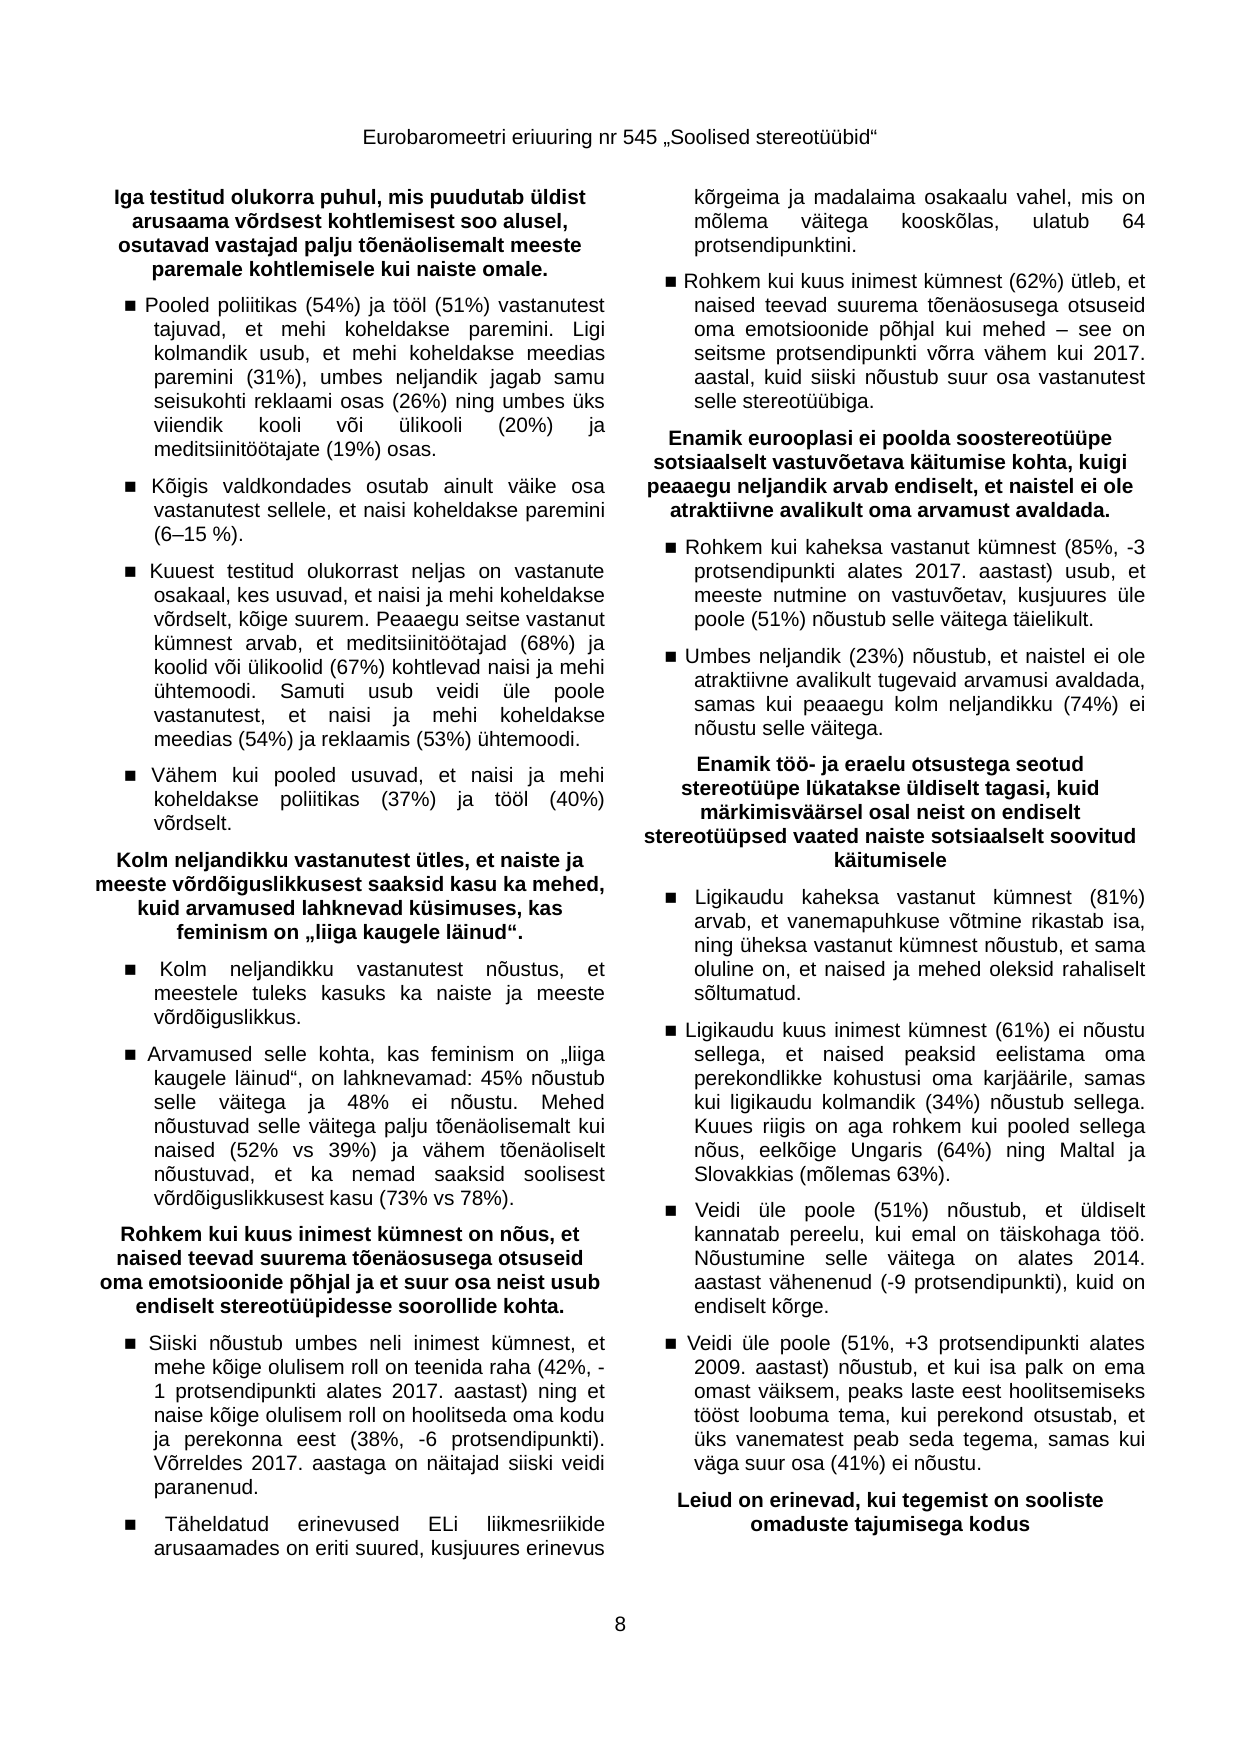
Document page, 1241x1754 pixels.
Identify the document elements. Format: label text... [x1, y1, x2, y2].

text Enamik eurooplasi ei poolda soostereotüüpe sotsiaalselt vastuvõetava käitumise kohta, kuigi peaaegu neljandik arvab endiselt, et naistel ei ole atraktiivne avalikult oma arvamust avaldada. [635, 426, 1146, 522]
text ■ Veidi üle poole (51%) nõustub, et üldiselt kannatab pereelu, kui emal on täiskohaga töö. Nõustumine selle väitega on alates 2014. aastast vähenenud (-9 protsendipunkti), kuid on endiselt kõrge. [664, 1198, 1146, 1318]
text ■ Siiski nõustub umbes neli inimest kümnest, et mehe kõige olulisem roll on teenida raha (42%, -1 protsendipunkti alates 2017. aastast) ning et naise kõige olulisem roll on hoolitseda oma kodu ja perekonna eest (38%, -6 protsendipunkti). Võrreldes 2017. aastaga on näitajad siiski veidi paranenud. [124, 1331, 605, 1499]
text kõrgeima ja madalaima osakaalu vahel, mis on mõlema väitega kooskõlas, ulatub 64 protsendipunktini. [664, 184, 1146, 256]
text ■ Rohkem kui kuus inimest kümnest (62%) ütleb, et naised teevad suurema tõenäosusega otsuseid oma emotsioonide põhjal kui mehed – see on seitsme protsendipunkti võrra vähem kui 2017. aastal, kuid siiski nõustub suur osa vastanutest selle stereotüübiga. [664, 269, 1146, 413]
text ■ Täheldatud erinevused ELi liikmesriikide arusaamades on eriti suured, kusjuures erinevus [124, 1512, 605, 1559]
text ■ Arvamused selle kohta, kas feminism on „liiga kaugele läinud“, on lahknevamad: 45% nõustub selle väitega ja 48% ei nõustu. Mehed nõustuvad selle väitega palju tõenäolisemalt kui naised (52% vs 39%) ja vähem tõenäoliselt nõustuvad, et ka nemad saaksid soolisest võrdõiguslikkusest kasu (73% vs 78%). [124, 1042, 605, 1209]
text ■ Umbes neljandik (23%) nõustub, et naistel ei ole atraktiivne avalikult tugevaid arvamusi avaldada, samas kui peaaegu kolm neljandikku (74%) ei nõustu selle väitega. [664, 643, 1146, 739]
text ■ Veidi üle poole (51%, +3 protsendipunkti alates 2009. aastast) nõustub, et kui isa palk on ema omast väiksem, peaks laste eest hoolitsemiseks tööst loobuma tema, kui perekond otsustab, et üks vanematest peab seda tegema, samas kui väga suur osa (41%) ei nõustu. [664, 1331, 1146, 1475]
text Leiud on erinevad, kui tegemist on sooliste omaduste tajumisega kodus [635, 1488, 1146, 1536]
text ■ Pooled poliitikas (54%) ja tööl (51%) vastanutest tajuvad, et mehi koheldakse paremini. Ligi kolmandik usub, et mehi koheldakse meedias paremini (31%), umbes neljandik jagab samu seisukohti reklaami osas (26%) ning umbes üks viiendik kooli või ülikooli (20%) ja meditsiinitöötajate (19%) osas. [124, 293, 605, 461]
text ■ Kolm neljandikku vastanutest nõustus, et meestele tuleks kasuks ka naiste ja meeste võrdõiguslikkus. [124, 957, 605, 1029]
text Rohkem kui kuus inimest kümnest on nõus, et naised teevad suurema tõenäosusega otsuseid oma emotsioonide põhjal ja et suur osa neist usub endiselt stereotüüpidesse soorollide kohta. [94, 1222, 605, 1318]
text ■ Kuuest testitud olukorrast neljas on vastanute osakaal, kes usuvad, et naisi ja mehi koheldakse võrdselt, kõige suurem. Peaaegu seitse vastanut kümnest arvab, et meditsiinitöötajad (68%) ja koolid või ülikoolid (67%) kohtlevad naisi ja mehi ühtemoodi. Samuti usub veidi üle poole vastanutest, et naisi ja mehi koheldakse meedias (54%) ja reklaamis (53%) ühtemoodi. [124, 559, 605, 750]
text Iga testitud olukorra puhul, mis puudutab üldist arusaama võrdsest kohtlemisest soo alusel, osutavad vastajad palju tõenäolisemalt meeste paremale kohtlemisele kui naiste omale. [94, 184, 605, 280]
text ■ Kõigis valdkondades osutab ainult väike osa vastanutest sellele, et naisi koheldakse paremini (6–15 %). [124, 474, 605, 546]
text ■ Vähem kui pooled usuvad, et naisi ja mehi koheldakse poliitikas (37%) ja tööl (40%) võrdselt. [124, 763, 605, 835]
text Kolm neljandikku vastanutest ütles, et naiste ja meeste võrdõiguslikkusest saaksid kasu ka mehed, kuid arvamused lahknevad küsimuses, kas feminism on „liiga kaugele läinud“. [94, 848, 605, 944]
text ■ Ligikaudu kuus inimest kümnest (61%) ei nõustu sellega, et naised peaksid eelistama oma perekondlikke kohustusi oma karjäärile, samas kui ligikaudu kolmandik (34%) nõustub sellega. Kuues riigis on aga rohkem kui pooled sellega nõus, eelkõige Ungaris (64%) ning Maltal ja Slovakkias (mõlemas 63%). [664, 1018, 1146, 1185]
text ■ Ligikaudu kaheksa vastanut kümnest (81%) arvab, et vanemapuhkuse võtmine rikastab isa, ning üheksa vastanut kümnest nõustub, et sama oluline on, et naised ja mehed oleksid rahaliselt sõltumatud. [664, 885, 1146, 1005]
text Enamik töö- ja eraelu otsustega seotud stereotüüpe lükatakse üldiselt tagasi, kuid märkimisväärsel osal neist on endiselt stereotüüpsed vaated naiste sotsiaalselt soovitud käitumisele [635, 752, 1146, 872]
text ■ Rohkem kui kaheksa vastanut kümnest (85%, -3 protsendipunkti alates 2017. aastast) usub, et meeste nutmine on vastuvõetav, kusjuures üle poole (51%) nõustub selle väitega täielikult. [664, 535, 1146, 631]
